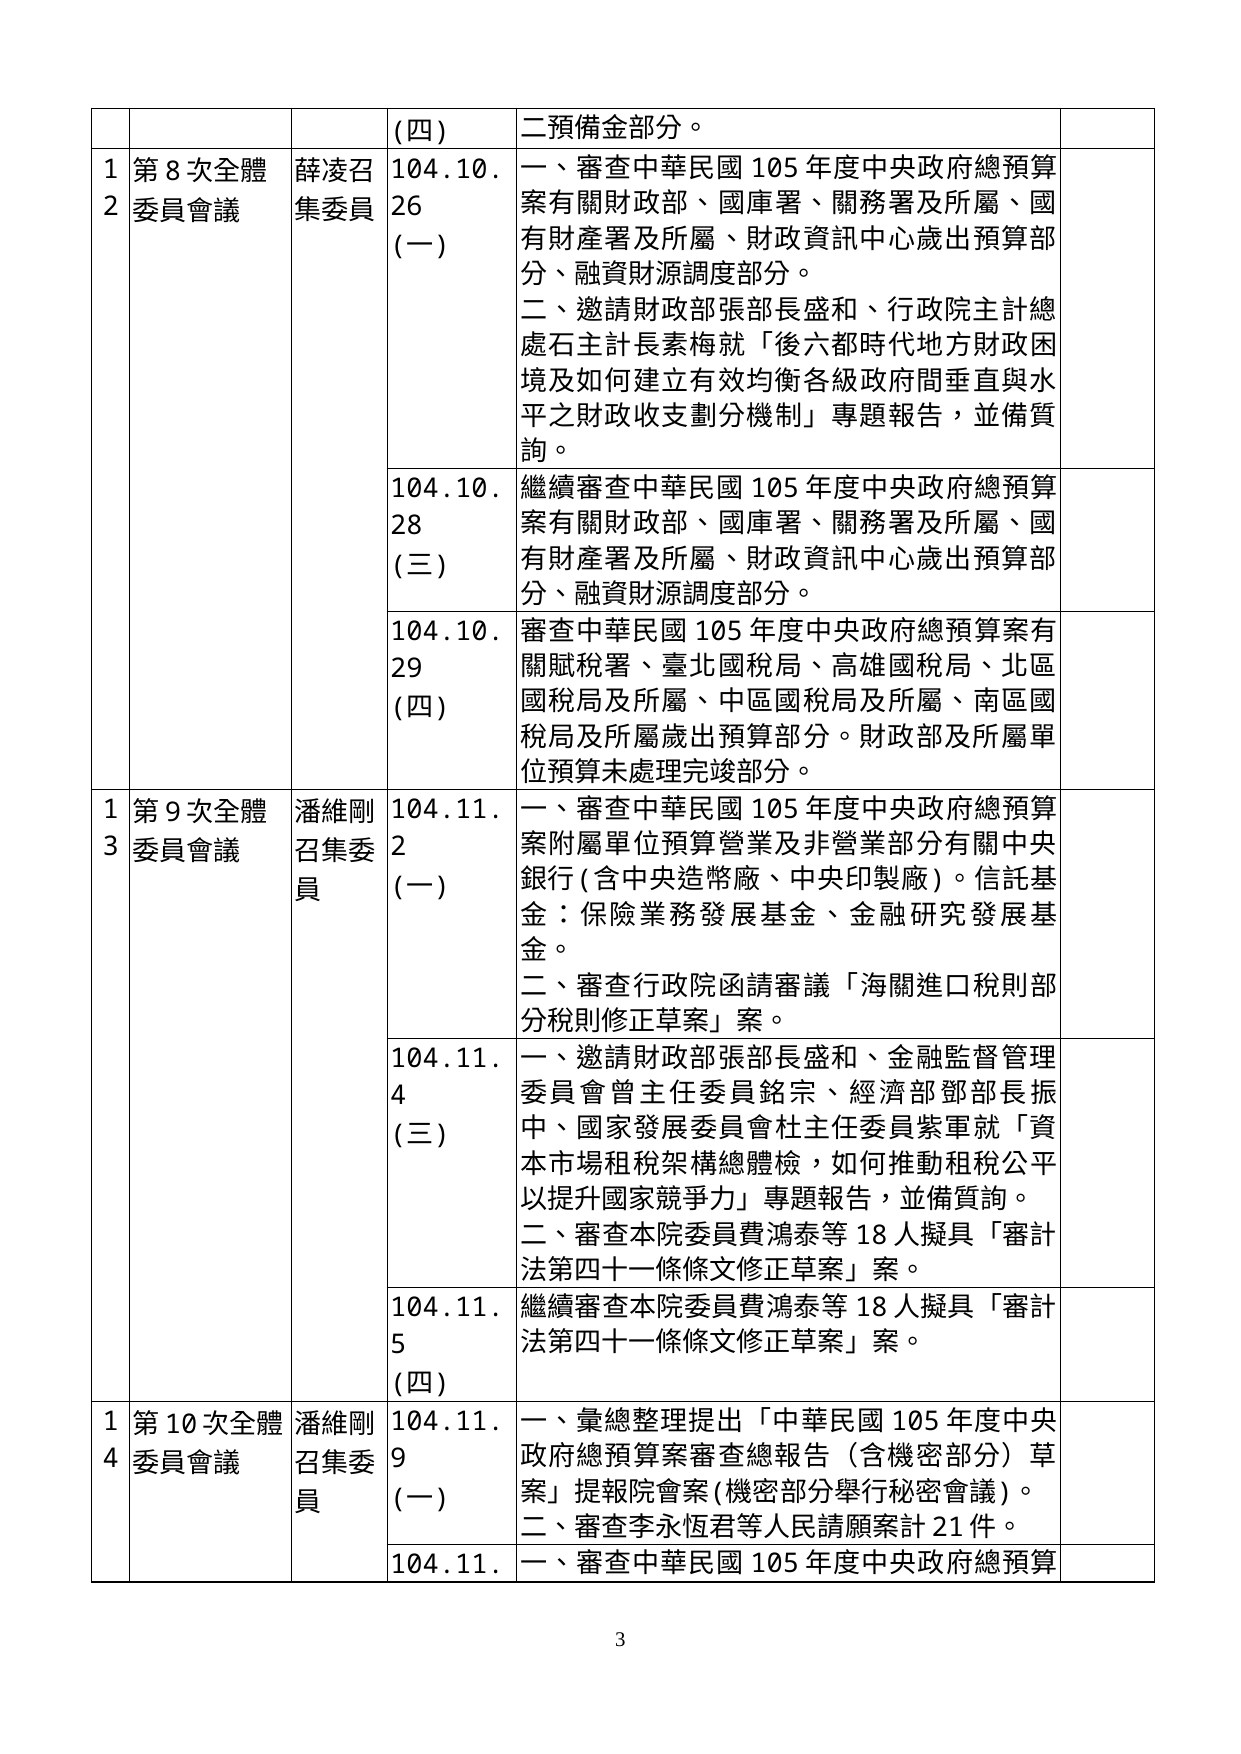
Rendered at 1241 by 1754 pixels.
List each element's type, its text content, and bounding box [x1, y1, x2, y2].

table_cell 12 [92, 149, 129, 789]
table_cell 一、審查中華民國105年度中央政府總預算案附屬單位預算營業及非營業部分有關中央銀行(含中央造幣廠、中央印製廠)。信託基金：保險業務發展基金、金融研究發展基金。 二、審查行政院函請審議「海關進口稅則部分稅則修正草案」案。 [517, 790, 1060, 1038]
table_cell 104.10.28 (三) [388, 469, 516, 611]
table_cell [1061, 469, 1154, 611]
table_cell 一、彙總整理提出「中華民國105年度中央政府總預算案審查總報告（含機密部分）草案」提報院會案(機密部分舉行秘密會議)。 二、審查李永恆君等人民請願案計21件。 [517, 1402, 1060, 1543]
table_cell 一、審查中華民國105年度中央政府總預算案有關財政部、國庫署、關務署及所屬、國有財產署及所屬、財政資訊中心歲出預算部分、融資財源調度部分。 二、邀請財政部張部長盛和、行政院主計總處石主計長素梅就「後六都時代地方財政困境及如何建立有效均衡各級政府間垂直與水平之財政收支劃分機制」專題報告，並備質詢。 [517, 149, 1060, 468]
table_cell [1061, 790, 1154, 1038]
table_cell 一、審查中華民國105年度中央政府總預算 [517, 1545, 1060, 1581]
table_cell 14 [92, 1402, 129, 1581]
table_cell [1061, 612, 1154, 789]
table_cell 第9次全體委員會議 [130, 790, 291, 1401]
table_cell 104.10.26 (一) [388, 149, 516, 468]
table_cell 潘維剛召集委員 [292, 1402, 387, 1581]
table_cell [1061, 149, 1154, 468]
table_cell 繼續審查本院委員費鴻泰等18人擬具「審計法第四十一條條文修正草案」案。 [517, 1288, 1060, 1401]
table_cell [1061, 1039, 1154, 1287]
table_cell 104.11. [388, 1545, 516, 1581]
table_cell (四) [388, 109, 516, 148]
table_cell 潘維剛召集委員 [292, 790, 387, 1401]
table_cell [292, 109, 387, 148]
table_cell 二預備金部分。 [517, 109, 1060, 148]
table_cell 繼續審查中華民國105年度中央政府總預算案有關財政部、國庫署、關務署及所屬、國有財產署及所屬、財政資訊中心歲出預算部分、融資財源調度部分。 [517, 469, 1060, 611]
table_cell 薛凌召集委員 [292, 149, 387, 789]
table_cell [1061, 109, 1154, 148]
table_cell [1061, 1402, 1154, 1543]
table_cell 104.11.4 (三) [388, 1039, 516, 1287]
table_cell [130, 109, 291, 148]
table_cell 104.11.9 (一) [388, 1402, 516, 1543]
table_cell 第10次全體委員會議 [130, 1402, 291, 1581]
table_cell 審查中華民國105年度中央政府總預算案有關賦稅署、臺北國稅局、高雄國稅局、北區國稅局及所屬、中區國稅局及所屬、南區國稅局及所屬歲出預算部分。財政部及所屬單位預算未處理完竣部分。 [517, 612, 1060, 789]
table_cell 104.11.5 (四) [388, 1288, 516, 1401]
table_cell [1061, 1288, 1154, 1401]
table_cell 13 [92, 790, 129, 1401]
table_cell [1061, 1545, 1154, 1581]
table_cell 一、邀請財政部張部長盛和、金融監督管理委員會曾主任委員銘宗、經濟部鄧部長振中、國家發展委員會杜主任委員紫軍就「資本市場租稅架構總體檢，如何推動租稅公平以提升國家競爭力」專題報告，並備質詢。 二、審查本院委員費鴻泰等18人擬具「審計法第四十一條條文修正草案」案。 [517, 1039, 1060, 1287]
table_cell 104.10.29 (四) [388, 612, 516, 789]
table_cell 第8次全體委員會議 [130, 149, 291, 789]
table_cell 104.11.2 (一) [388, 790, 516, 1038]
table_cell [92, 109, 129, 148]
